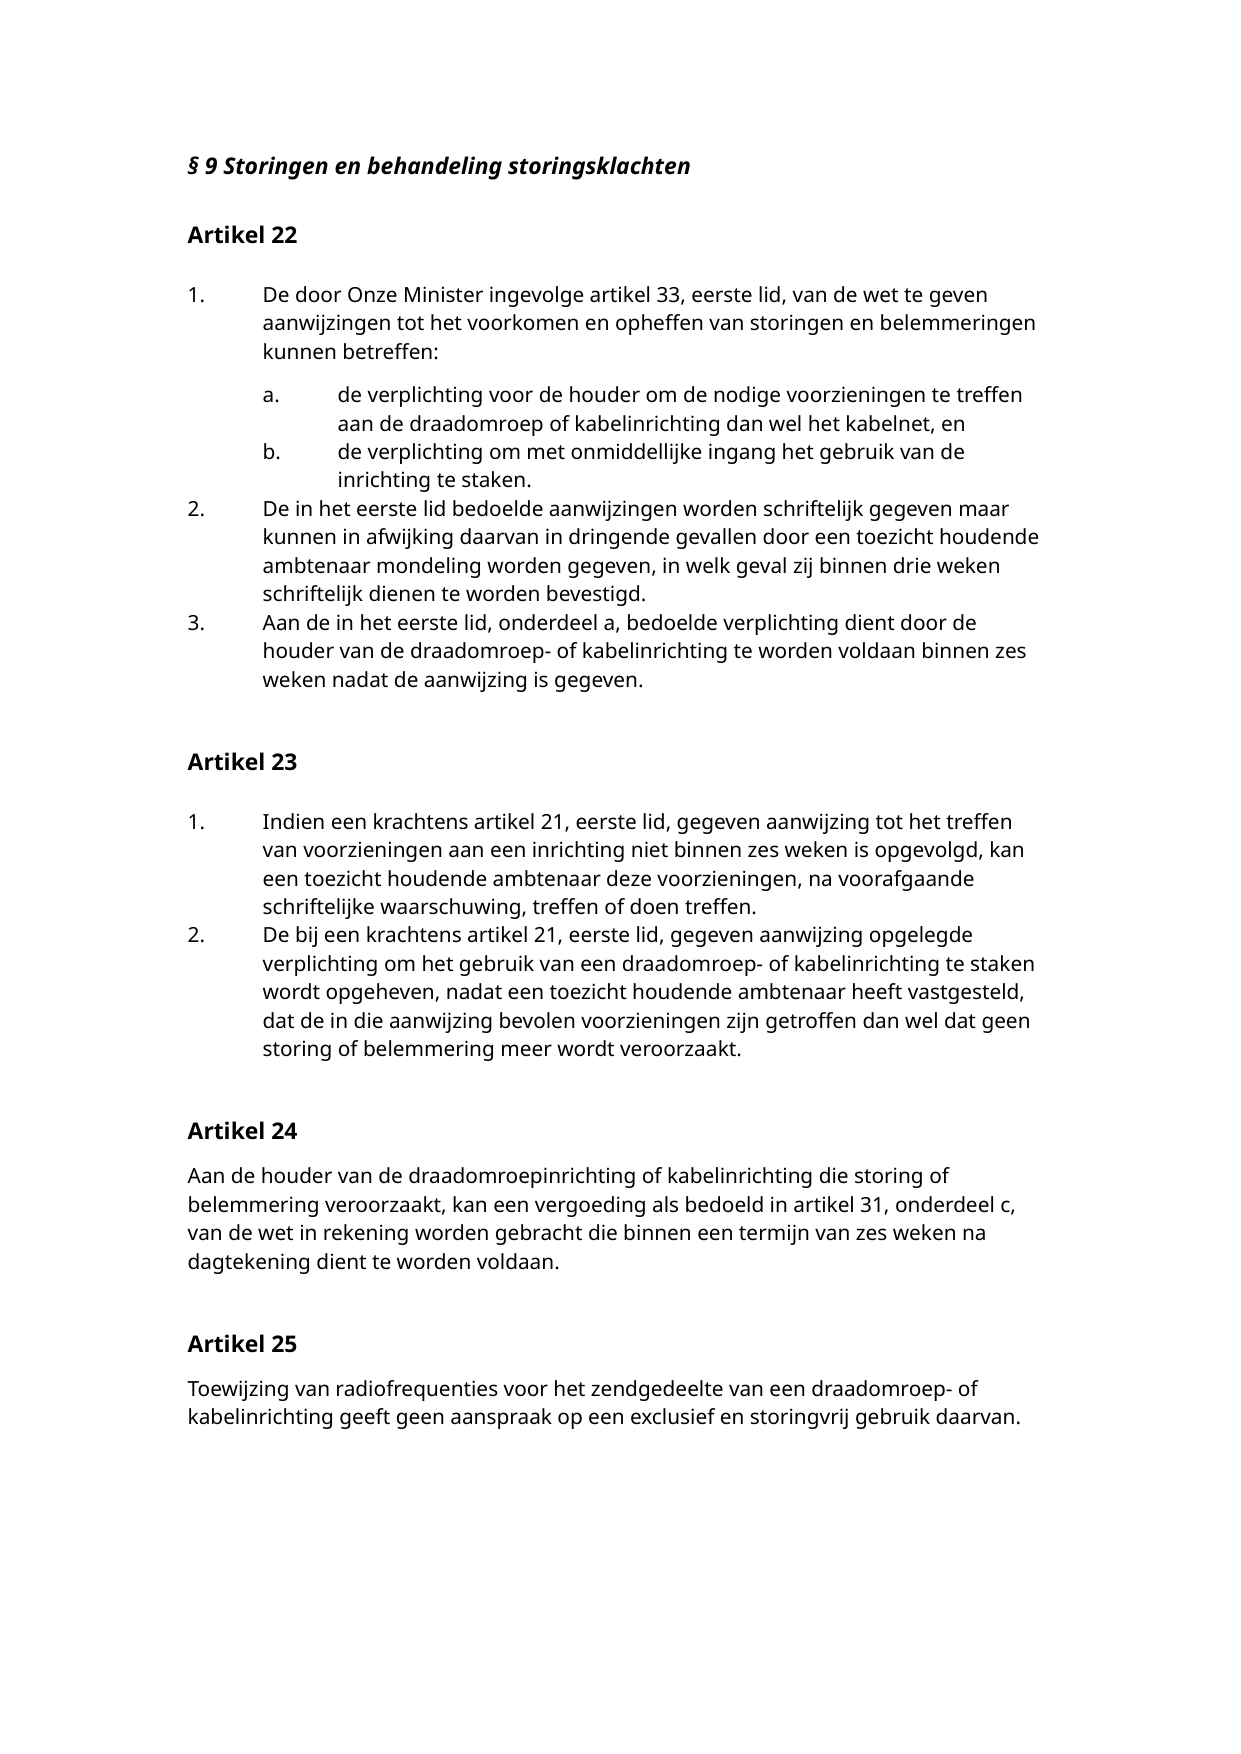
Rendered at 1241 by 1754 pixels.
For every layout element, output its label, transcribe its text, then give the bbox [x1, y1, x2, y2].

subtitle § 9 Storingen en behandeling storingsklachten [187, 150, 1053, 181]
subtitle Artikel 25 [187, 1328, 1053, 1359]
subtitle Artikel 23 [187, 746, 1053, 777]
list De in het eerste lid bedoelde aanwijzingen worden schriftelijk gegeven maar kunnen in afwijking daarvan in dringende gevallen door een toezicht houdende ambtenaar mondeling worden gegeven, in welk geval zij binnen drie weken schriftelijk dienen te worden bevestigd. [187, 494, 1053, 608]
text Toewijzing van radiofrequenties voor het zendgedeelte van een draadomroep- of kabelinrichting geeft geen aanspraak op een exclusief en storingvrij gebruik daarvan. [187, 1374, 1053, 1431]
text Aan de houder van de draadomroepinrichting of kabelinrichting die storing of belemmering veroorzaakt, kan een vergoeding als bedoeld in artikel 31, onderdeel c, van de wet in rekening worden gebracht die binnen een termijn van zes weken na dagtekening dient te worden voldaan. [187, 1162, 1053, 1275]
list de verplichting voor de houder om de nodige voorzieningen te treffen aan de draadomroep of kabelinrichting dan wel het kabelnet, en [262, 380, 1053, 437]
subtitle Artikel 22 [187, 219, 1053, 250]
list De bij een krachtens artikel 21, eerste lid, gegeven aanwijzing opgelegde verplichting om het gebruik van een draadomroep- of kabelinrichting te staken wordt opgeheven, nadat een toezicht houdende ambtenaar heeft vastgesteld, dat de in die aanwijzing bevolen voorzieningen zijn getroffen dan wel dat geen storing of belemmering meer wordt veroorzaakt. [187, 921, 1053, 1063]
subtitle Artikel 24 [187, 1115, 1053, 1147]
list Aan de in het eerste lid, onderdeel a, bedoelde verplichting dient door de houder van de draadomroep- of kabelinrichting te worden voldaan binnen zes weken nadat de aanwijzing is gegeven. [187, 608, 1053, 693]
list de verplichting om met onmiddellijke ingang het gebruik van de inrichting te staken. [262, 437, 1053, 494]
list Indien een krachtens artikel 21, eerste lid, gegeven aanwijzing tot het treffen van voorzieningen aan een inrichting niet binnen zes weken is opgevolgd, kan een toezicht houdende ambtenaar deze voorzieningen, na voorafgaande schriftelijke waarschuwing, treffen of doen treffen. [187, 807, 1053, 921]
list De door Onze Minister ingevolge artikel 33, eerste lid, van de wet te geven aanwijzingen tot het voorkomen en opheffen van storingen en belemmeringen kunnen betreffen: [187, 280, 1053, 365]
